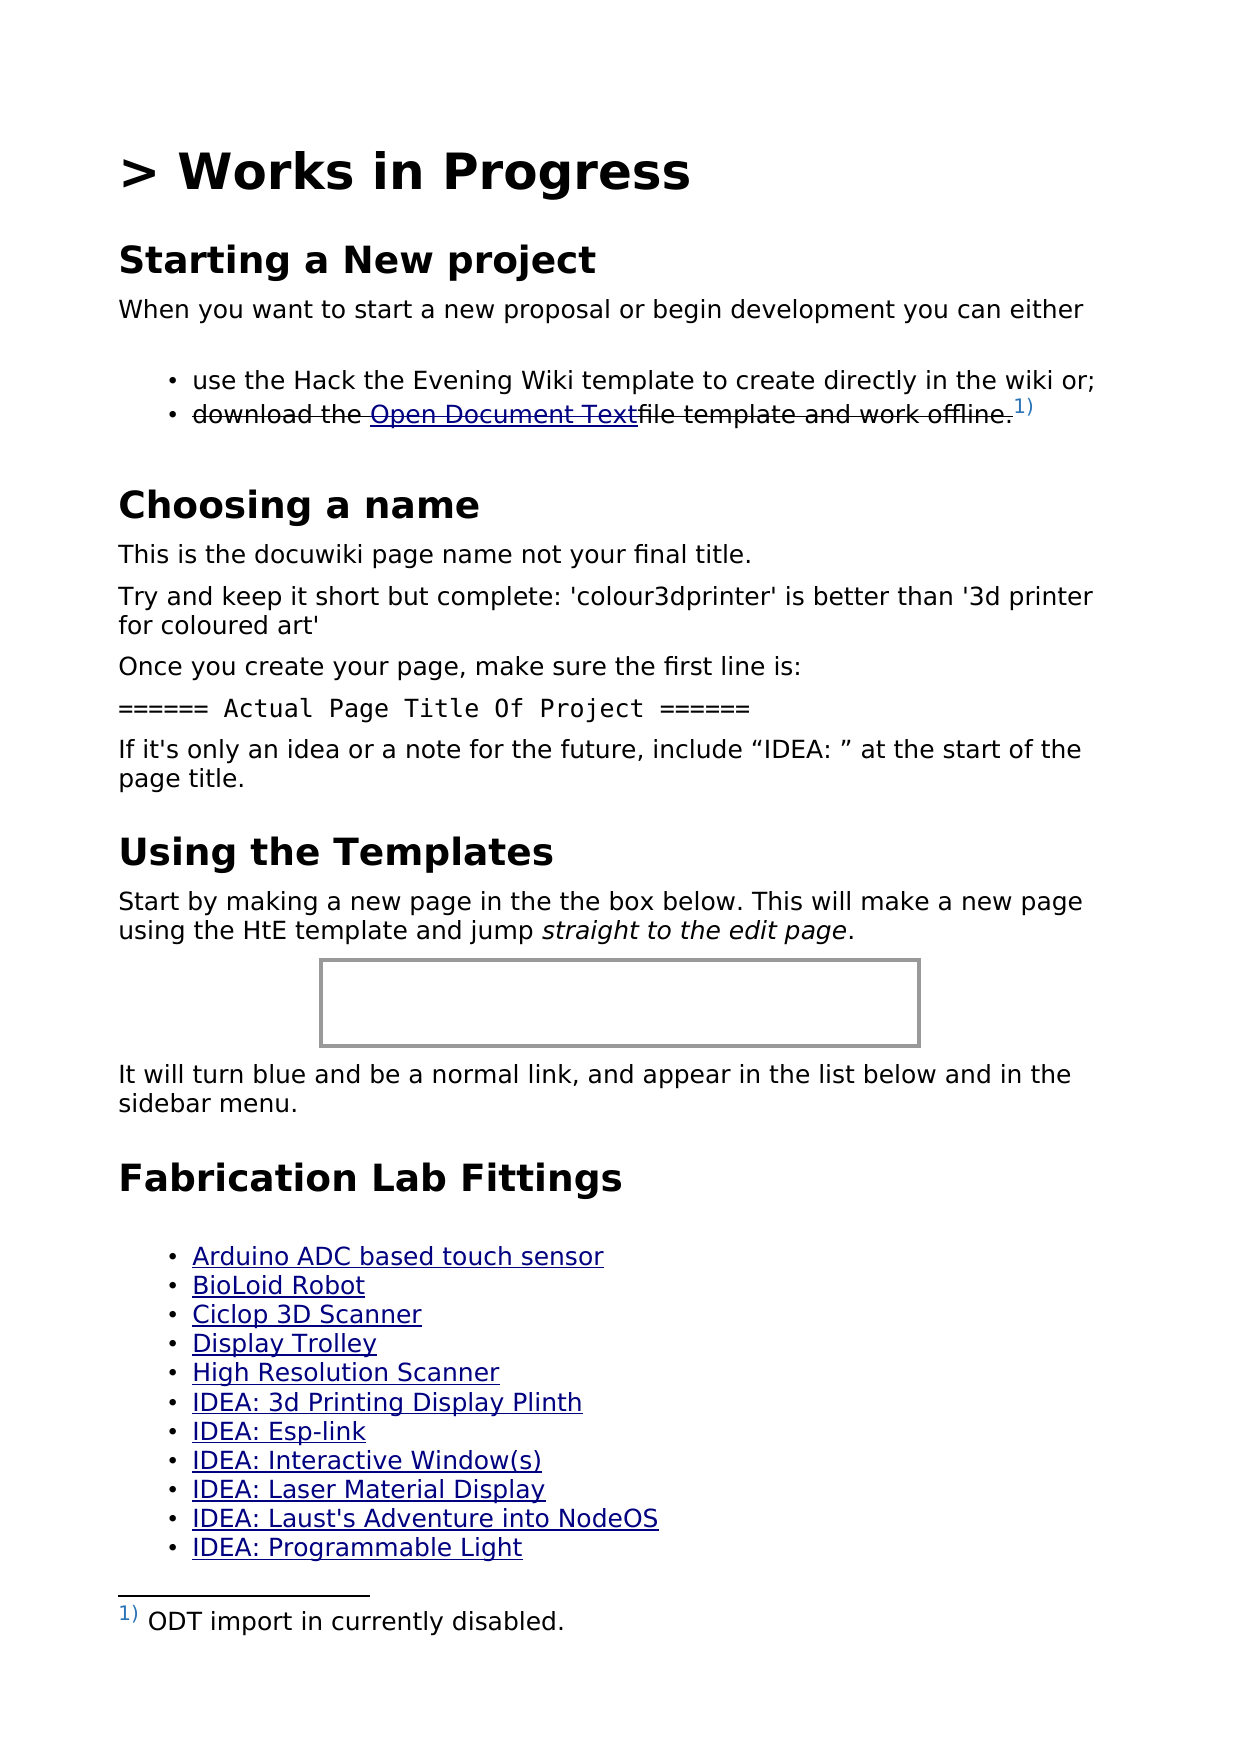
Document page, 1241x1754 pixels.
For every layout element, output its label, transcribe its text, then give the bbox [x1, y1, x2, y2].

list IDEA: Programmable Light [177, 1533, 1122, 1563]
list IDEA: Laser Material Display [177, 1475, 1122, 1504]
subtitle Fabrication Lab Fittings [118, 1156, 1122, 1200]
list Arduino ADC based touch sensor [177, 1242, 1122, 1271]
list High Resolution Scanner [177, 1358, 1122, 1388]
subtitle > Works in Progress [118, 143, 1122, 201]
text When you want to start a new proposal or begin development you can either [118, 295, 1122, 324]
list IDEA: Esp-link [177, 1417, 1122, 1446]
text If it's only an idea or a note for the future, include “IDEA: ” at the start of the page title. [118, 735, 1122, 793]
list BioLoid Robot [177, 1271, 1122, 1300]
list IDEA: 3d Printing Display Plinth [177, 1388, 1122, 1417]
subtitle Starting a New project [118, 239, 1122, 282]
text Once you create your page, make sure the first line is: [118, 652, 1122, 682]
subtitle Using the Templates [118, 831, 1122, 874]
table_header [332, 971, 908, 1036]
list IDEA: Laust's Adventure into NodeOS [177, 1504, 1122, 1533]
subtitle Choosing a name [118, 484, 1122, 527]
text Try and keep it short but complete: 'colour3dprinter' is better than '3d printer for coloured art' [118, 582, 1122, 640]
list IDEA: Interactive Window(s) [177, 1446, 1122, 1475]
text This is the docuwiki page name not your final title. [118, 540, 1122, 569]
list Display Trolley [177, 1329, 1122, 1358]
list use the Hack the Evening Wiki template to create directly in the wiki or; [177, 366, 1122, 395]
list download the Open Document Textfile template and work offline. [177, 395, 1122, 429]
list Ciclop 3D Scanner [177, 1300, 1122, 1329]
list ODT import in currently disabled. [118, 1602, 1122, 1636]
text It will turn blue and be a normal link, and appear in the list below and in the sidebar menu. [118, 958, 1122, 1119]
text ====== Actual Page Title Of Project ====== [118, 694, 1122, 723]
text Start by making a new page in the the box below. This will make a new page using the HtE template and jump straight to the edit page. [118, 887, 1122, 945]
